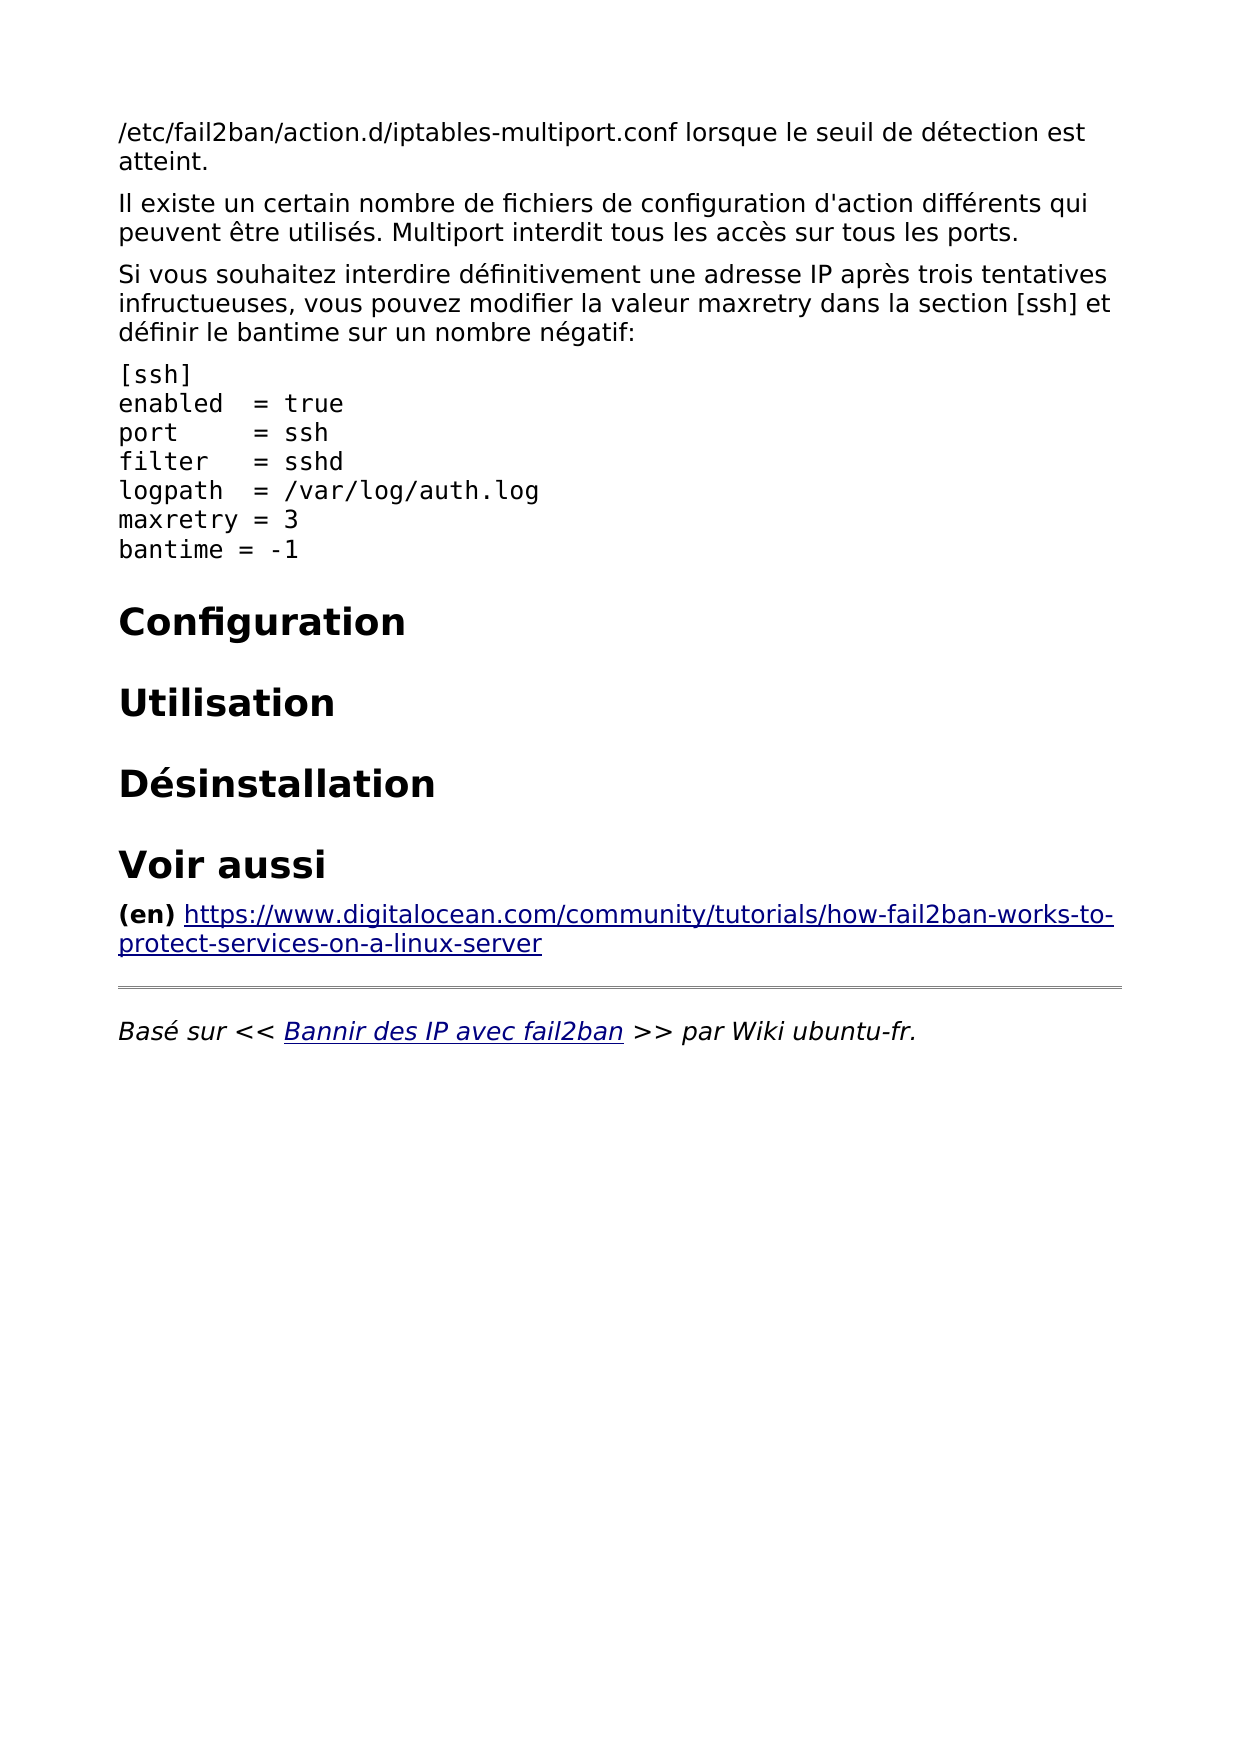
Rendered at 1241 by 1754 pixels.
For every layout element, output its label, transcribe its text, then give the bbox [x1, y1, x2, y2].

text /etc/fail2ban/action.d/iptables-multiport.conf lorsque le seuil de détection est atteint. [118, 118, 1122, 176]
text Si vous souhaitez interdire définitivement une adresse IP après trois tentatives infructueuses, vous pouvez modifier la valeur maxretry dans la section [ssh] et définir le bantime sur un nombre négatif: [118, 260, 1122, 347]
subtitle Utilisation [118, 682, 1122, 726]
text (en) https://www.digitalocean.com/community/tutorials/how-fail2ban-works-to-protect-services-on-a-linux-server [118, 900, 1122, 959]
subtitle Désinstallation [118, 763, 1122, 807]
subtitle Voir aussi [118, 844, 1122, 888]
text [ssh] enabled = true port = ssh filter = sshd logpath = /var/log/auth.log maxretry = 3 bantime = -1 [118, 360, 1122, 564]
text Il existe un certain nombre de fichiers de configuration d'action différents qui peuvent être utilisés. Multiport interdit tous les accès sur tous les ports. [118, 189, 1122, 247]
subtitle Configuration [118, 601, 1122, 644]
text Basé sur << Bannir des IP avec fail2ban >> par Wiki ubuntu-fr. [118, 1017, 1122, 1047]
